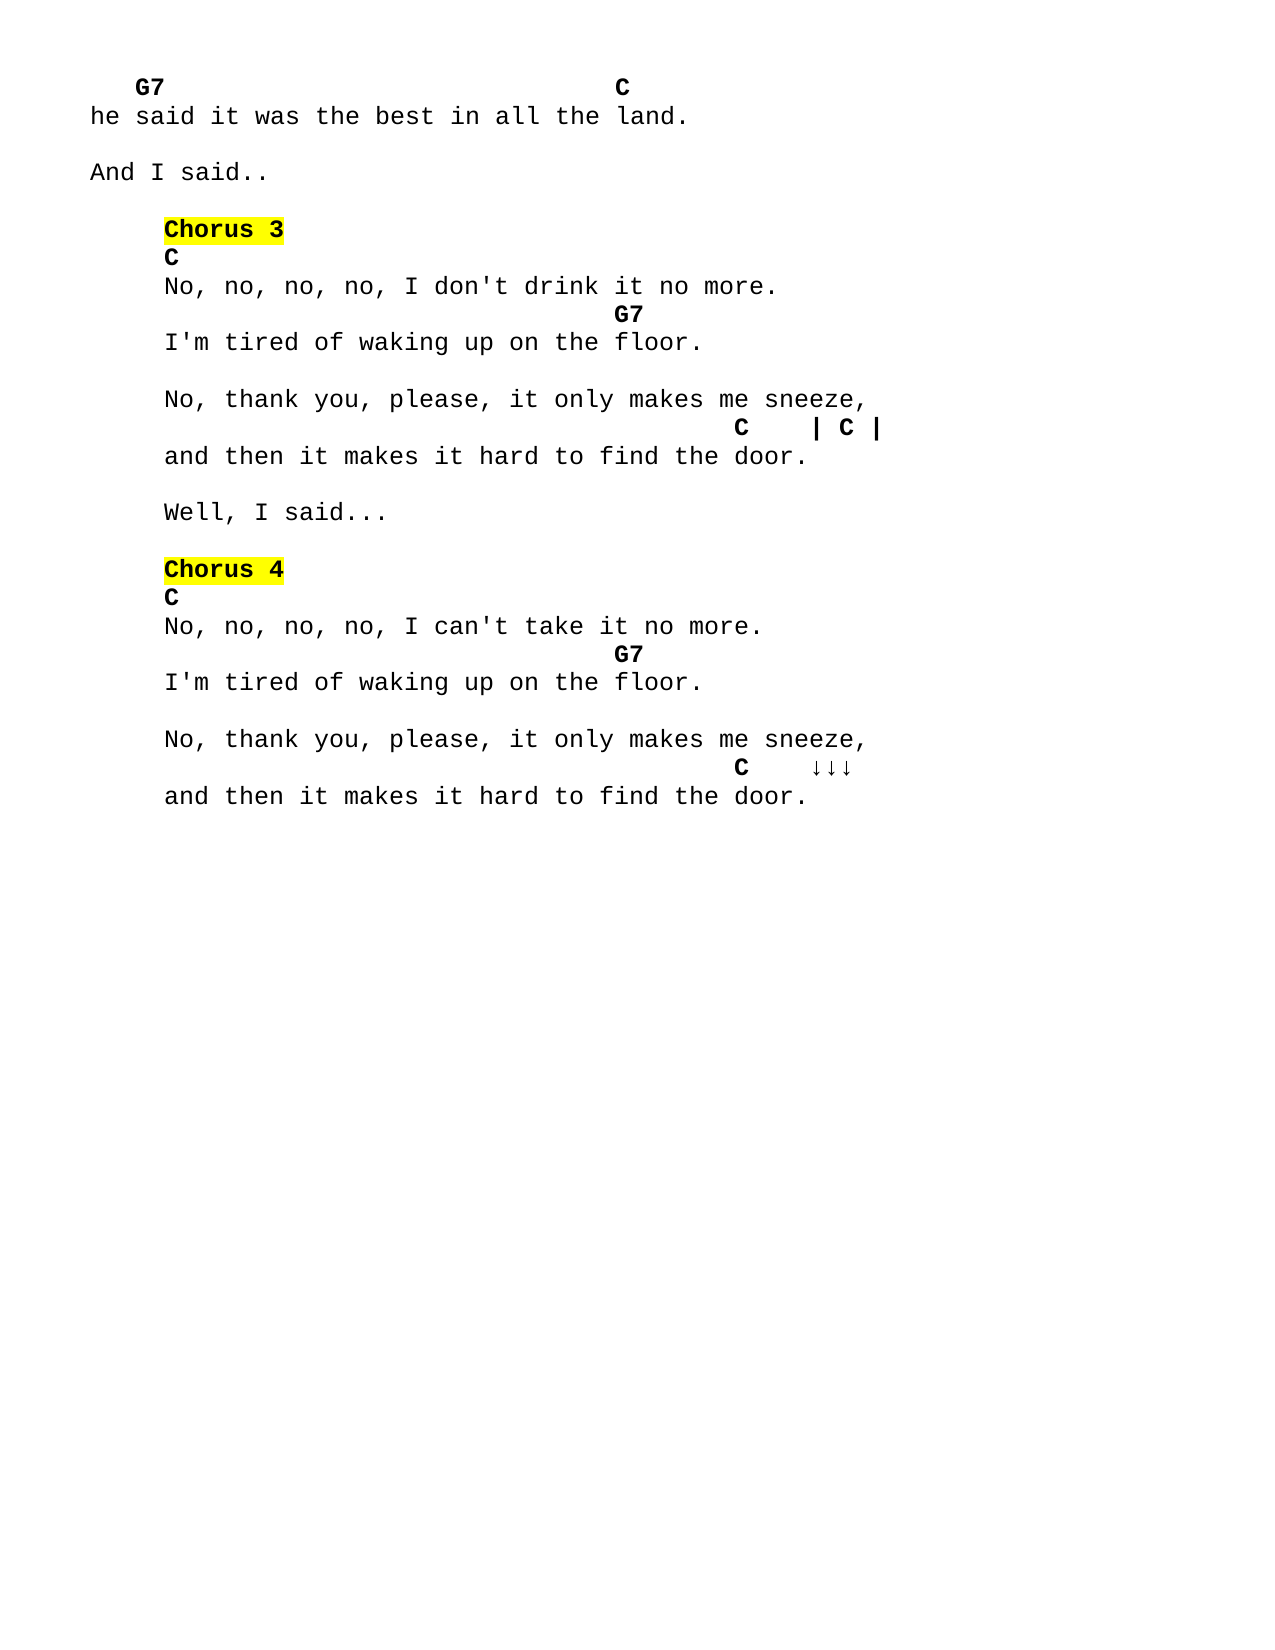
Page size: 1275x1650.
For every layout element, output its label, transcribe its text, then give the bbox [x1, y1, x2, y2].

text I'm tired of waking up on the floor. [164, 330, 1185, 358]
text G7 C [90, 75, 1185, 103]
text C [164, 585, 1185, 613]
text G7 [164, 642, 1185, 670]
text Chorus 3 [164, 217, 1185, 245]
text No, no, no, no, I don't drink it no more. [164, 273, 1185, 302]
text G7 [164, 302, 1185, 330]
text C ↓↓↓ [164, 755, 1185, 783]
text No, no, no, no, I can't take it no more. [164, 613, 1185, 642]
text I'm tired of waking up on the floor. [164, 670, 1185, 698]
text No, thank you, please, it only makes me sneeze, [164, 727, 1185, 755]
text he said it was the best in all the land. [90, 103, 1185, 132]
text C | C | [164, 415, 1185, 443]
text Chorus 4 [164, 557, 1185, 585]
text No, thank you, please, it only makes me sneeze, [164, 387, 1185, 415]
text and then it makes it hard to find the door. [164, 443, 1185, 472]
text Well, I said... [164, 500, 1185, 528]
text and then it makes it hard to find the door. [164, 783, 1185, 812]
text C [164, 245, 1185, 273]
text And I said.. [90, 160, 1185, 188]
